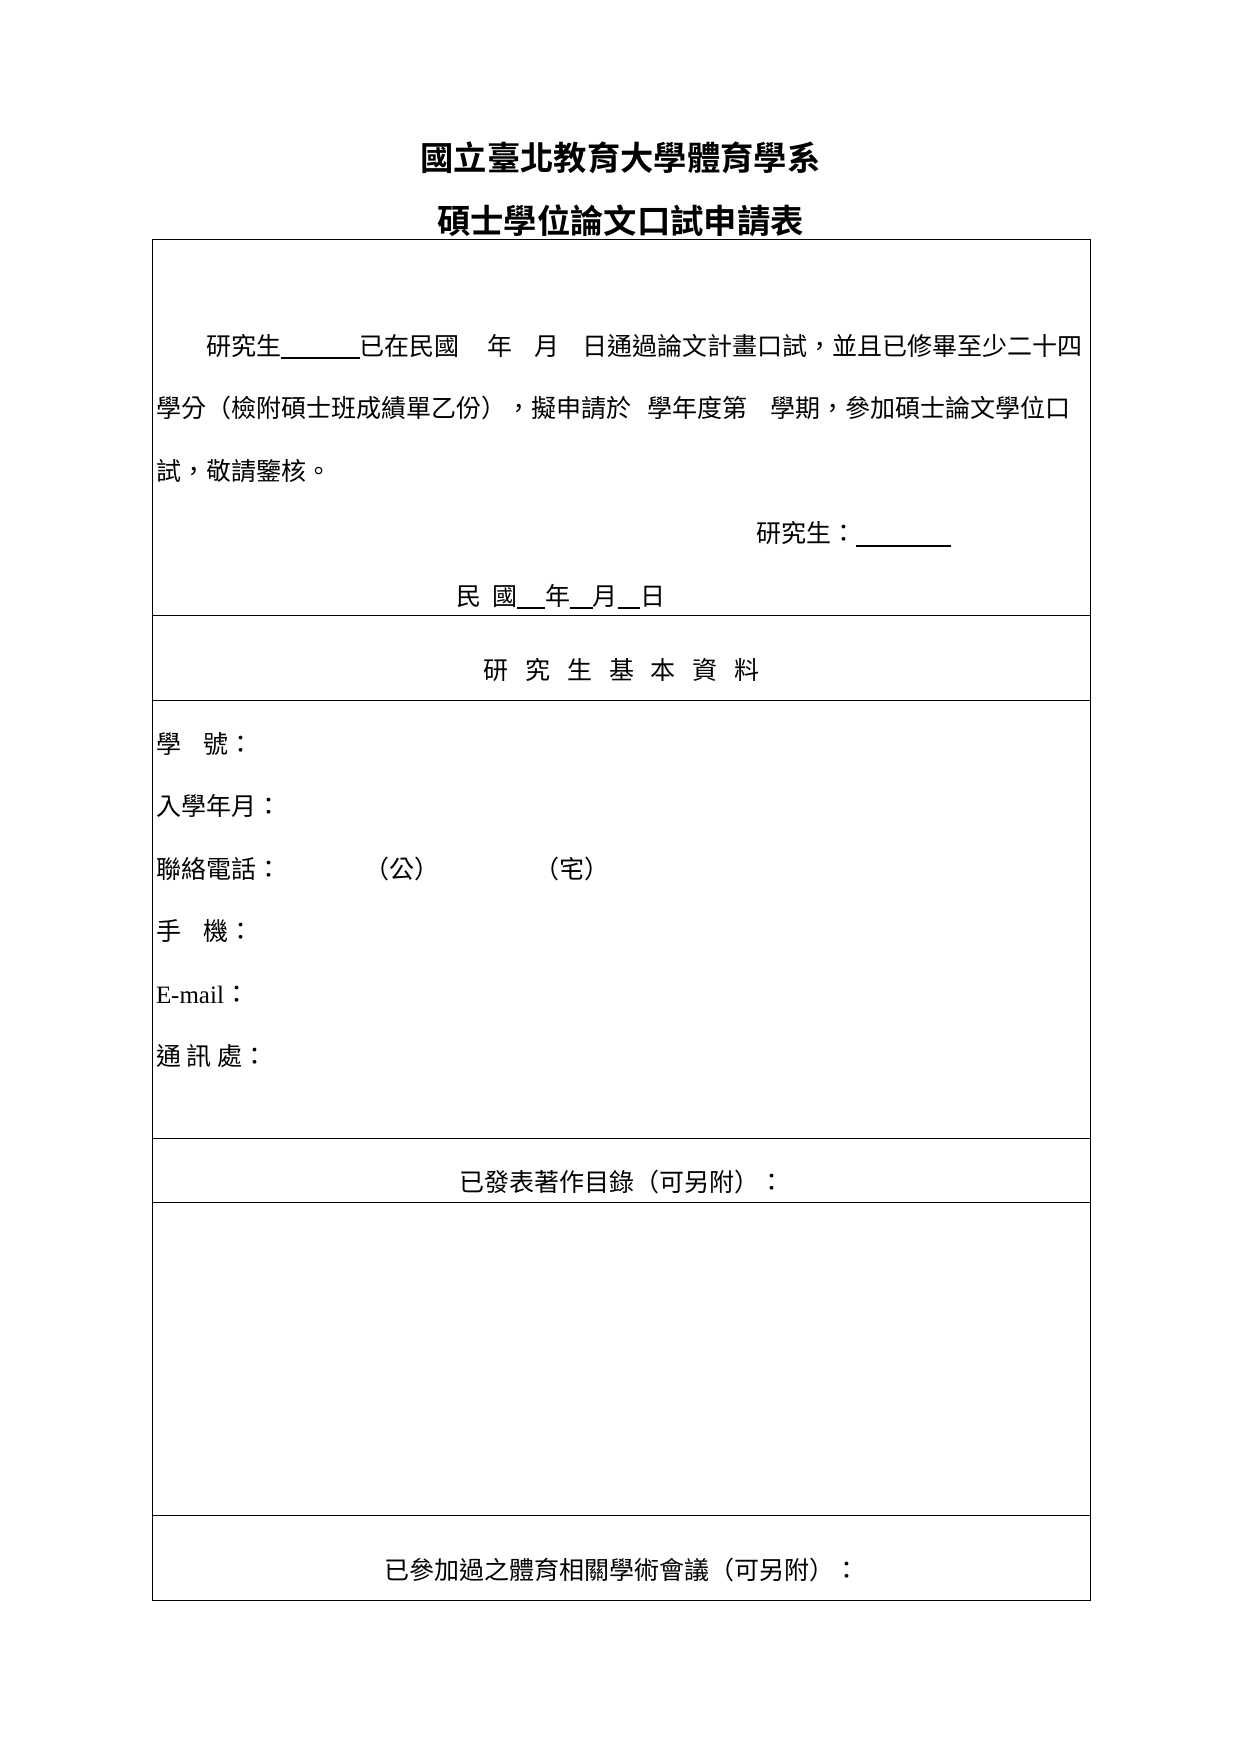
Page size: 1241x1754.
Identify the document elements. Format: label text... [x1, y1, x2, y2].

table_header 研究生 已在民國 年 月 日通過論文計畫口試，並且已修畢至少二十四學分（檢附碩士班成績單乙份），擬申請於 學年度第 學期，參加碩士論文學位口試，敬請鑒核。 研究生： 民 國 年 月 日 [153, 240, 1090, 615]
table_cell 已參加過之體育相關學術會議（可另附）： [153, 1516, 1090, 1600]
text 國立臺北教育大學體育學系 [187, 114, 1053, 177]
table_cell 學 號： 入學年月： 聯絡電話： （公） （宅） 手 機： E-mail： 通 訊 處： [153, 701, 1090, 1138]
table_cell 已發表著作目錄（可另附）： [153, 1139, 1090, 1202]
table_cell 研 究 生 基 本 資 料 [153, 616, 1090, 700]
text 碩士學位論文口試申請表 [187, 177, 1053, 239]
table_cell [153, 1203, 1090, 1515]
